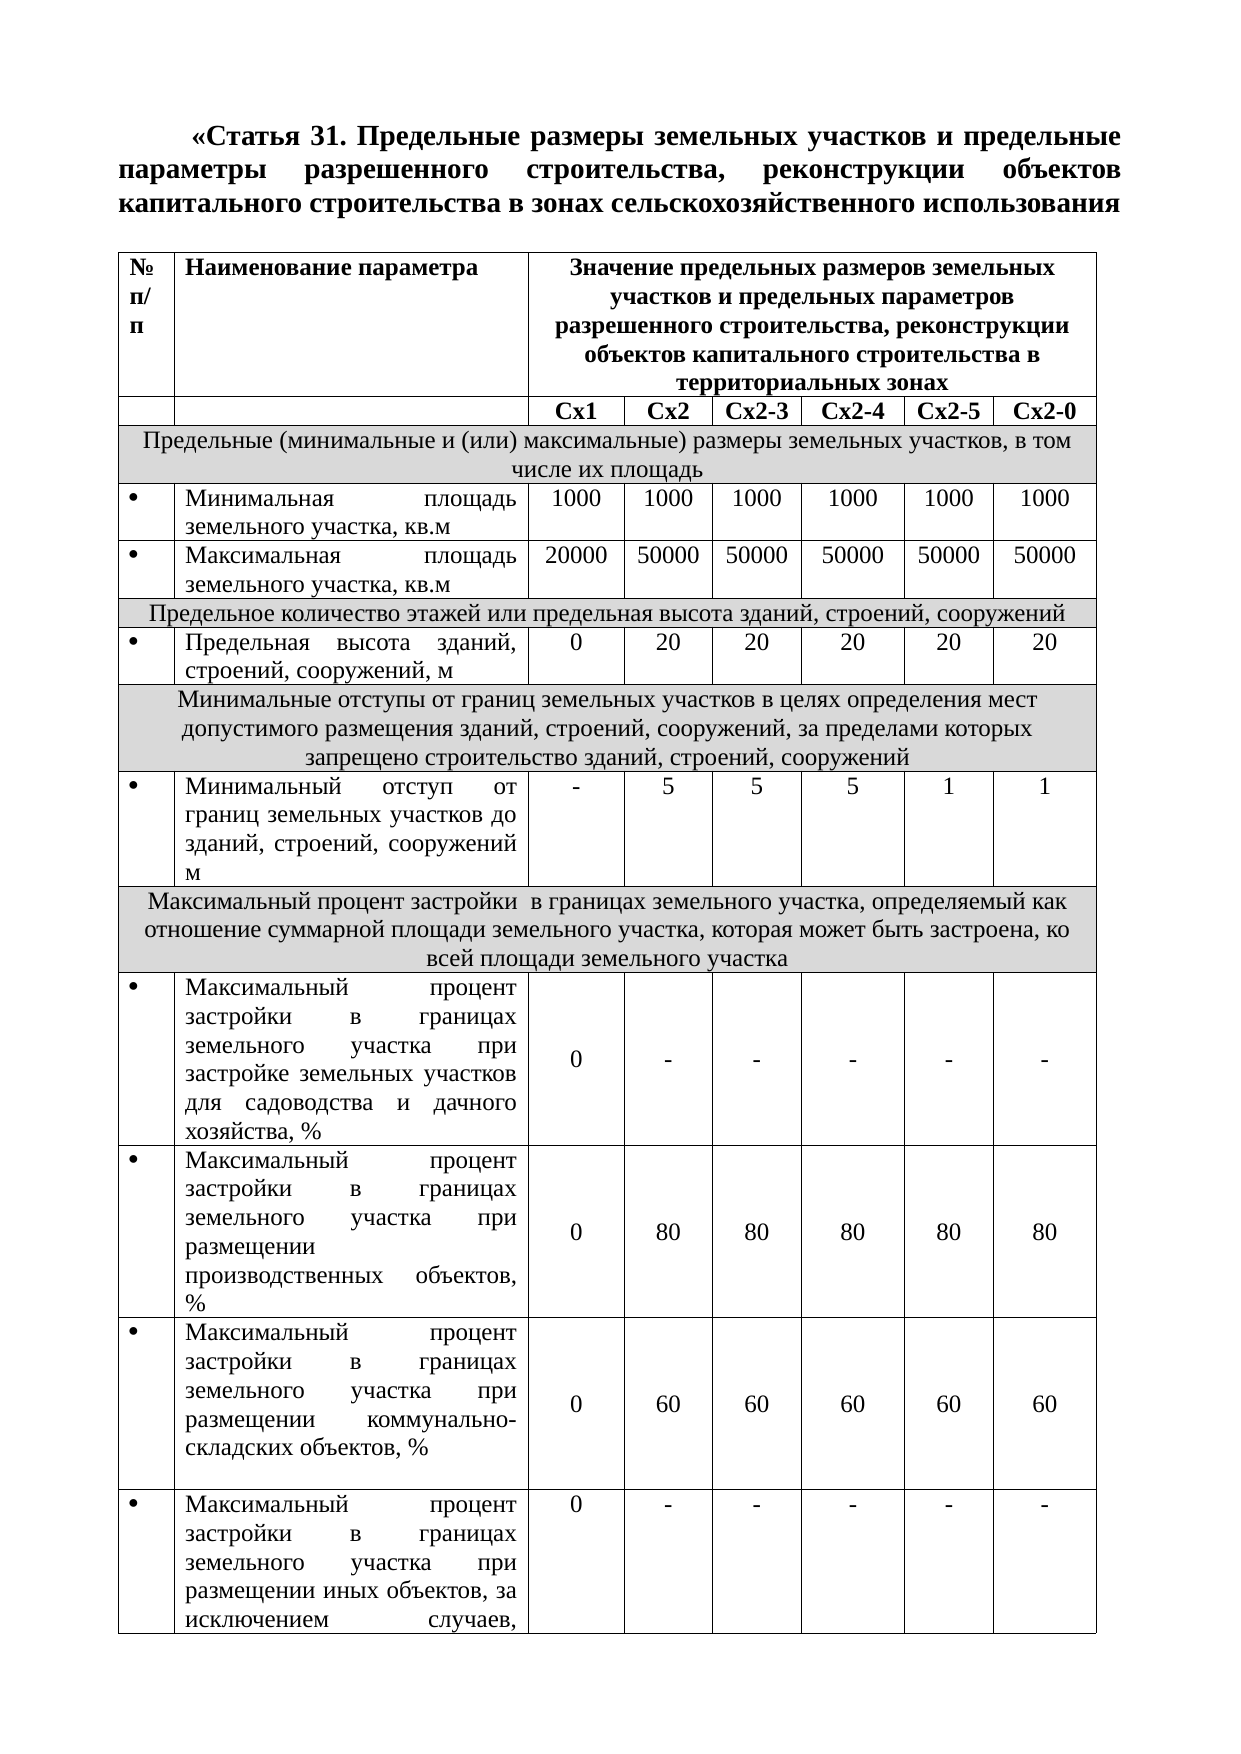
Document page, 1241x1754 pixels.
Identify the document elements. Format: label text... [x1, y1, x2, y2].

table_cell 0 [529, 628, 624, 684]
table_cell 50000 [905, 541, 993, 598]
table_cell 60 [994, 1318, 1096, 1489]
table_cell 1000 [713, 484, 801, 540]
table_cell [119, 541, 174, 598]
table_cell Минимальная площадь земельного участка, кв.м [175, 484, 528, 540]
table_cell - [905, 1490, 993, 1633]
table_cell [119, 397, 174, 425]
table_cell Максимальный процент застройки в границах земельного участка при размещении иных объектов, за исключением случаев, [175, 1490, 528, 1633]
table_cell 5 [713, 772, 801, 886]
table_cell Максимальный процент застройки в границах земельного участка при размещении коммунально-складских объектов, % [175, 1318, 528, 1489]
table_cell 20 [713, 628, 801, 684]
table_cell 20 [802, 628, 904, 684]
table_cell 80 [905, 1146, 993, 1317]
table_cell 80 [802, 1146, 904, 1317]
table_cell 60 [802, 1318, 904, 1489]
table_cell 20 [994, 628, 1096, 684]
table_cell 1 [994, 772, 1096, 886]
table_cell [119, 1490, 174, 1633]
table_header № п/п [119, 253, 174, 396]
table_cell [119, 1146, 174, 1317]
table_cell 50000 [625, 541, 712, 598]
table_cell 1000 [625, 484, 712, 540]
table_cell 20 [625, 628, 712, 684]
table_cell - [713, 973, 801, 1145]
table_cell - [625, 973, 712, 1145]
table_cell 60 [625, 1318, 712, 1489]
table_cell 80 [713, 1146, 801, 1317]
table_cell 60 [905, 1318, 993, 1489]
text «Статья 31. Предельные размеры земельных участков и предельные параметры разрешенного строительства, реконструкции объектов капитального строительства в зонах сельскохозяйственного использования [118, 118, 1122, 219]
table_cell [119, 772, 174, 886]
table_cell Сх1 [529, 397, 624, 425]
table_cell 80 [994, 1146, 1096, 1317]
table_cell - [529, 772, 624, 886]
table_cell 1000 [994, 484, 1096, 540]
table_cell Максимальный процент застройки в границах земельного участка при застройке земельных участков для садоводства и дачного хозяйства, % [175, 973, 528, 1145]
table_cell 0 [529, 1318, 624, 1489]
table_cell - [994, 1490, 1096, 1633]
table_cell 50000 [802, 541, 904, 598]
table_cell Сх2-4 [802, 397, 904, 425]
table_cell [119, 973, 174, 1145]
table_cell 1 [905, 772, 993, 886]
table_cell [175, 397, 528, 425]
table_cell 50000 [994, 541, 1096, 598]
table_cell [119, 1318, 174, 1489]
table_cell Предельные (минимальные и (или) максимальные) размеры земельных участков, в том числе их площадь [119, 426, 1096, 483]
table_cell - [625, 1490, 712, 1633]
table_cell Максимальная площадь земельного участка, кв.м [175, 541, 528, 598]
table_cell 50000 [713, 541, 801, 598]
table_cell Минимальные отступы от границ земельных участков в целях определения мест допустимого размещения зданий, строений, сооружений, за пределами которых запрещено строительство зданий, строений, сооружений [119, 685, 1096, 771]
table_cell Максимальный процент застройки в границах земельного участка, определяемый как отношение суммарной площади земельного участка, которая может быть застроена, ко всей площади земельного участка [119, 887, 1096, 972]
table_cell 0 [529, 973, 624, 1145]
table_cell Сх2-3 [713, 397, 801, 425]
table_cell - [802, 1490, 904, 1633]
table_header Значение предельных размеров земельных участков и предельных параметров разрешенного строительства, реконструкции объектов капитального строительства в территориальных зонах [529, 253, 1096, 396]
table_cell 0 [529, 1490, 624, 1633]
table_cell Сх2 [625, 397, 712, 425]
table_cell - [802, 973, 904, 1145]
table_cell 5 [625, 772, 712, 886]
table_cell 20000 [529, 541, 624, 598]
table_cell Предельное количество этажей или предельная высота зданий, строений, сооружений [119, 599, 1096, 627]
table_cell 20 [905, 628, 993, 684]
table_cell - [905, 973, 993, 1145]
table_cell Сх2-0 [994, 397, 1096, 425]
table_cell [119, 484, 174, 540]
table_cell Предельная высота зданий, строений, сооружений, м [175, 628, 528, 684]
table_cell 1000 [802, 484, 904, 540]
table_cell 80 [625, 1146, 712, 1317]
table_cell Максимальный процент застройки в границах земельного участка при размещении производственных объектов, % [175, 1146, 528, 1317]
table_header Наименование параметра [175, 253, 528, 396]
table_cell Сх2-5 [905, 397, 993, 425]
table_cell 1000 [529, 484, 624, 540]
table_cell 1000 [905, 484, 993, 540]
table_cell 60 [713, 1318, 801, 1489]
table_cell - [994, 973, 1096, 1145]
table_cell Минимальный отступ от границ земельных участков до зданий, строений, сооружений м [175, 772, 528, 886]
table_cell [119, 628, 174, 684]
table_cell 0 [529, 1146, 624, 1317]
table_cell 5 [802, 772, 904, 886]
table_cell - [713, 1490, 801, 1633]
